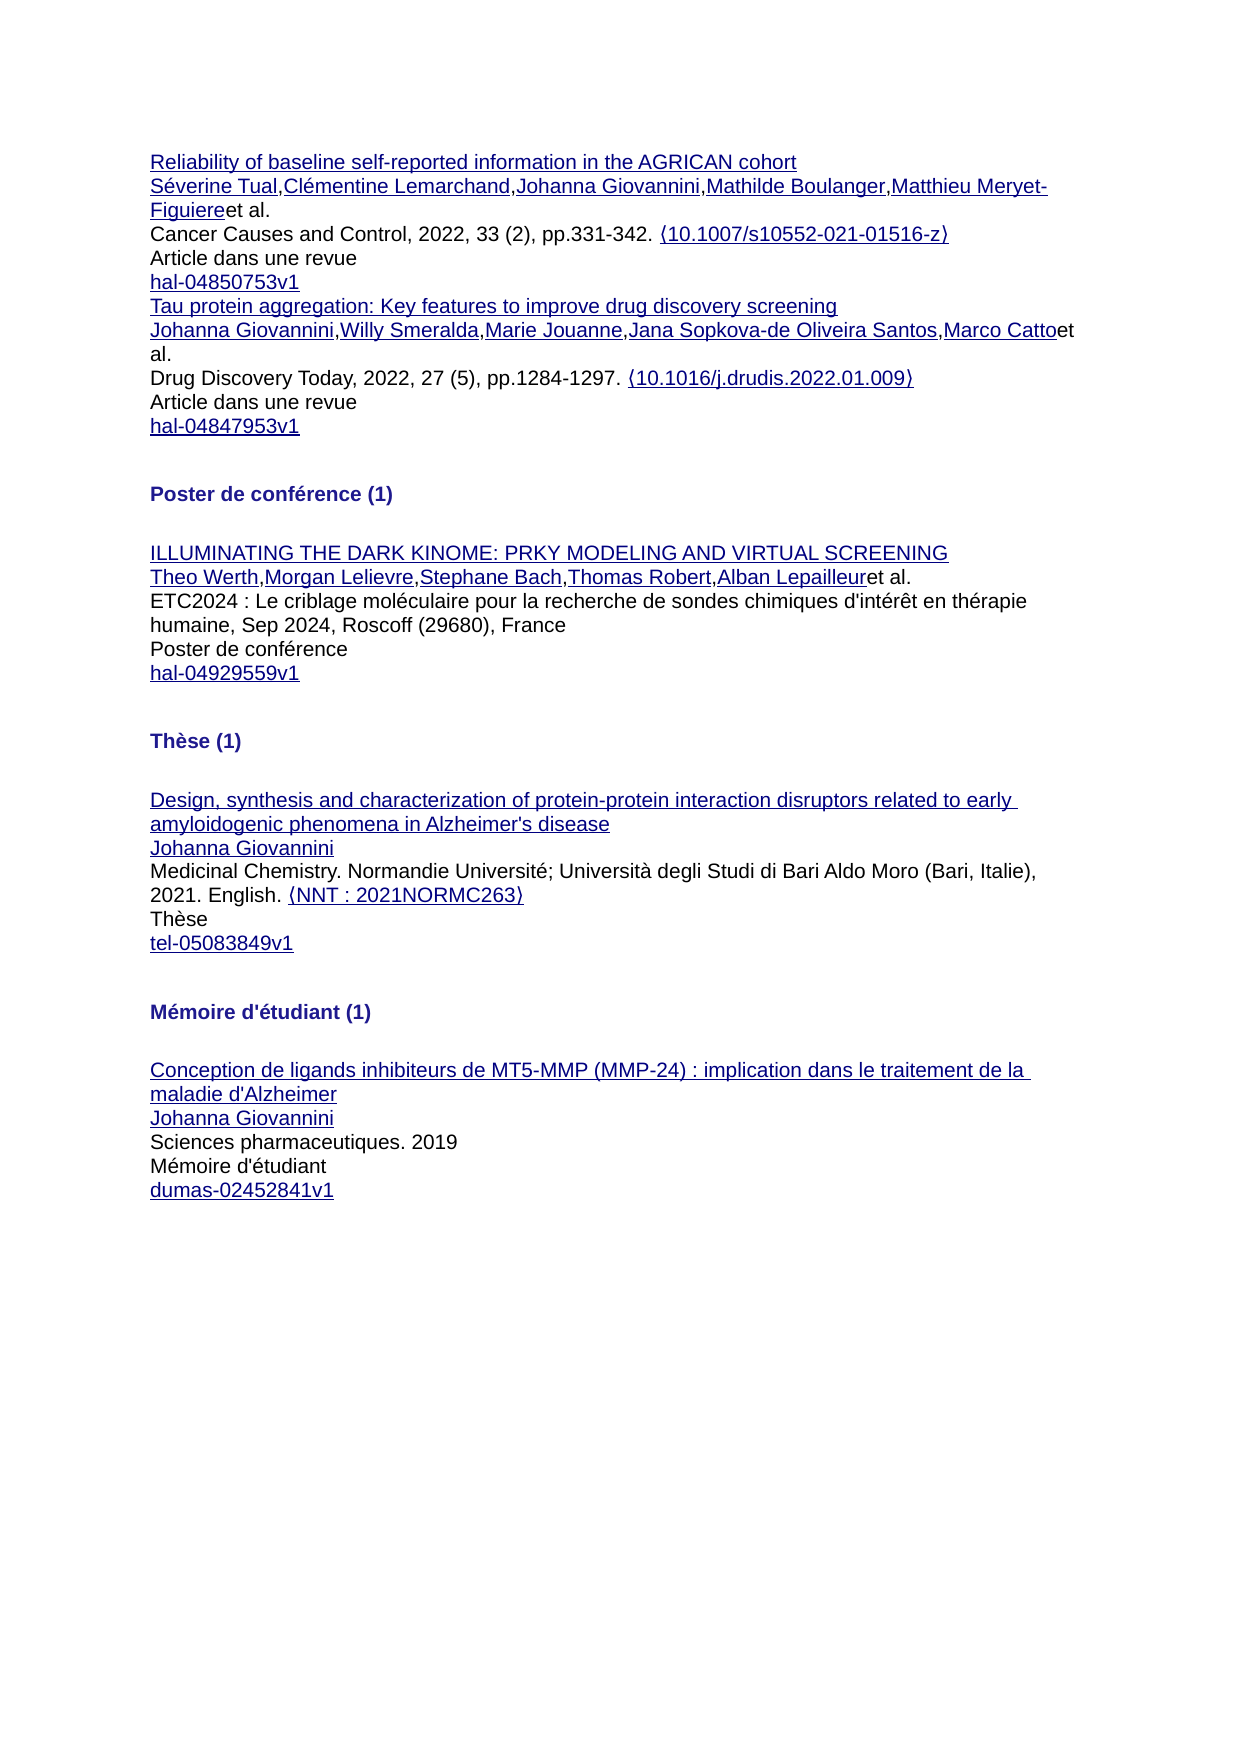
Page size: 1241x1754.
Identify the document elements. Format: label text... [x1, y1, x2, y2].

table_header Design, synthesis and characterization of protein-protein interaction disruptors related to early amyloidogenic phenomena in Alzheimer's disease Johanna Giovannini Medicinal Chemistry. Normandie Université; Università degli Studi di Bari Aldo Moro (Bari, Italie), 2021. English. ⟨NNT : 2021NORMC263⟩ Thèse tel-05083849v1 [150, 788, 1090, 955]
table_cell Tau protein aggregation: Key features to improve drug discovery screening Johanna Giovannini,Willy Smeralda,Marie Jouanne,Jana Sopkova-de Oliveira Santos,Marco Cattoet al. Drug Discovery Today, 2022, 27 (5), pp.1284-1297. ⟨10.1016/j.drudis.2022.01.009⟩ Article dans une revue hal-04847953v1 [150, 294, 1090, 437]
table_cell Reliability of baseline self-reported information in the AGRICAN cohort Séverine Tual,Clémentine Lemarchand,Johanna Giovannini,Mathilde Boulanger,Matthieu Meryet-Figuiereet al. Cancer Causes and Control, 2022, 33 (2), pp.331-342. ⟨10.1007/s10552-021-01516-z⟩ Article dans une revue hal-04850753v1 [150, 150, 1090, 294]
subtitle Thèse (1) [150, 729, 1090, 753]
subtitle Poster de conférence (1) [150, 482, 1090, 506]
table_header ILLUMINATING THE DARK KINOME: PRKY MODELING AND VIRTUAL SCREENING Theo Werth,Morgan Lelievre,Stephane Bach,Thomas Robert,Alban Lepailleuret al. ETC2024 : Le criblage moléculaire pour la recherche de sondes chimiques d'intérêt en thérapie humaine, Sep 2024, Roscoff (29680), France Poster de conférence hal-04929559v1 [150, 541, 1090, 684]
table_header Conception de ligands inhibiteurs de MT5-MMP (MMP-24) : implication dans le traitement de la maladie d'Alzheimer Johanna Giovannini Sciences pharmaceutiques. 2019 Mémoire d'étudiant dumas-02452841v1 [150, 1058, 1090, 1202]
subtitle Mémoire d'étudiant (1) [150, 1000, 1090, 1024]
